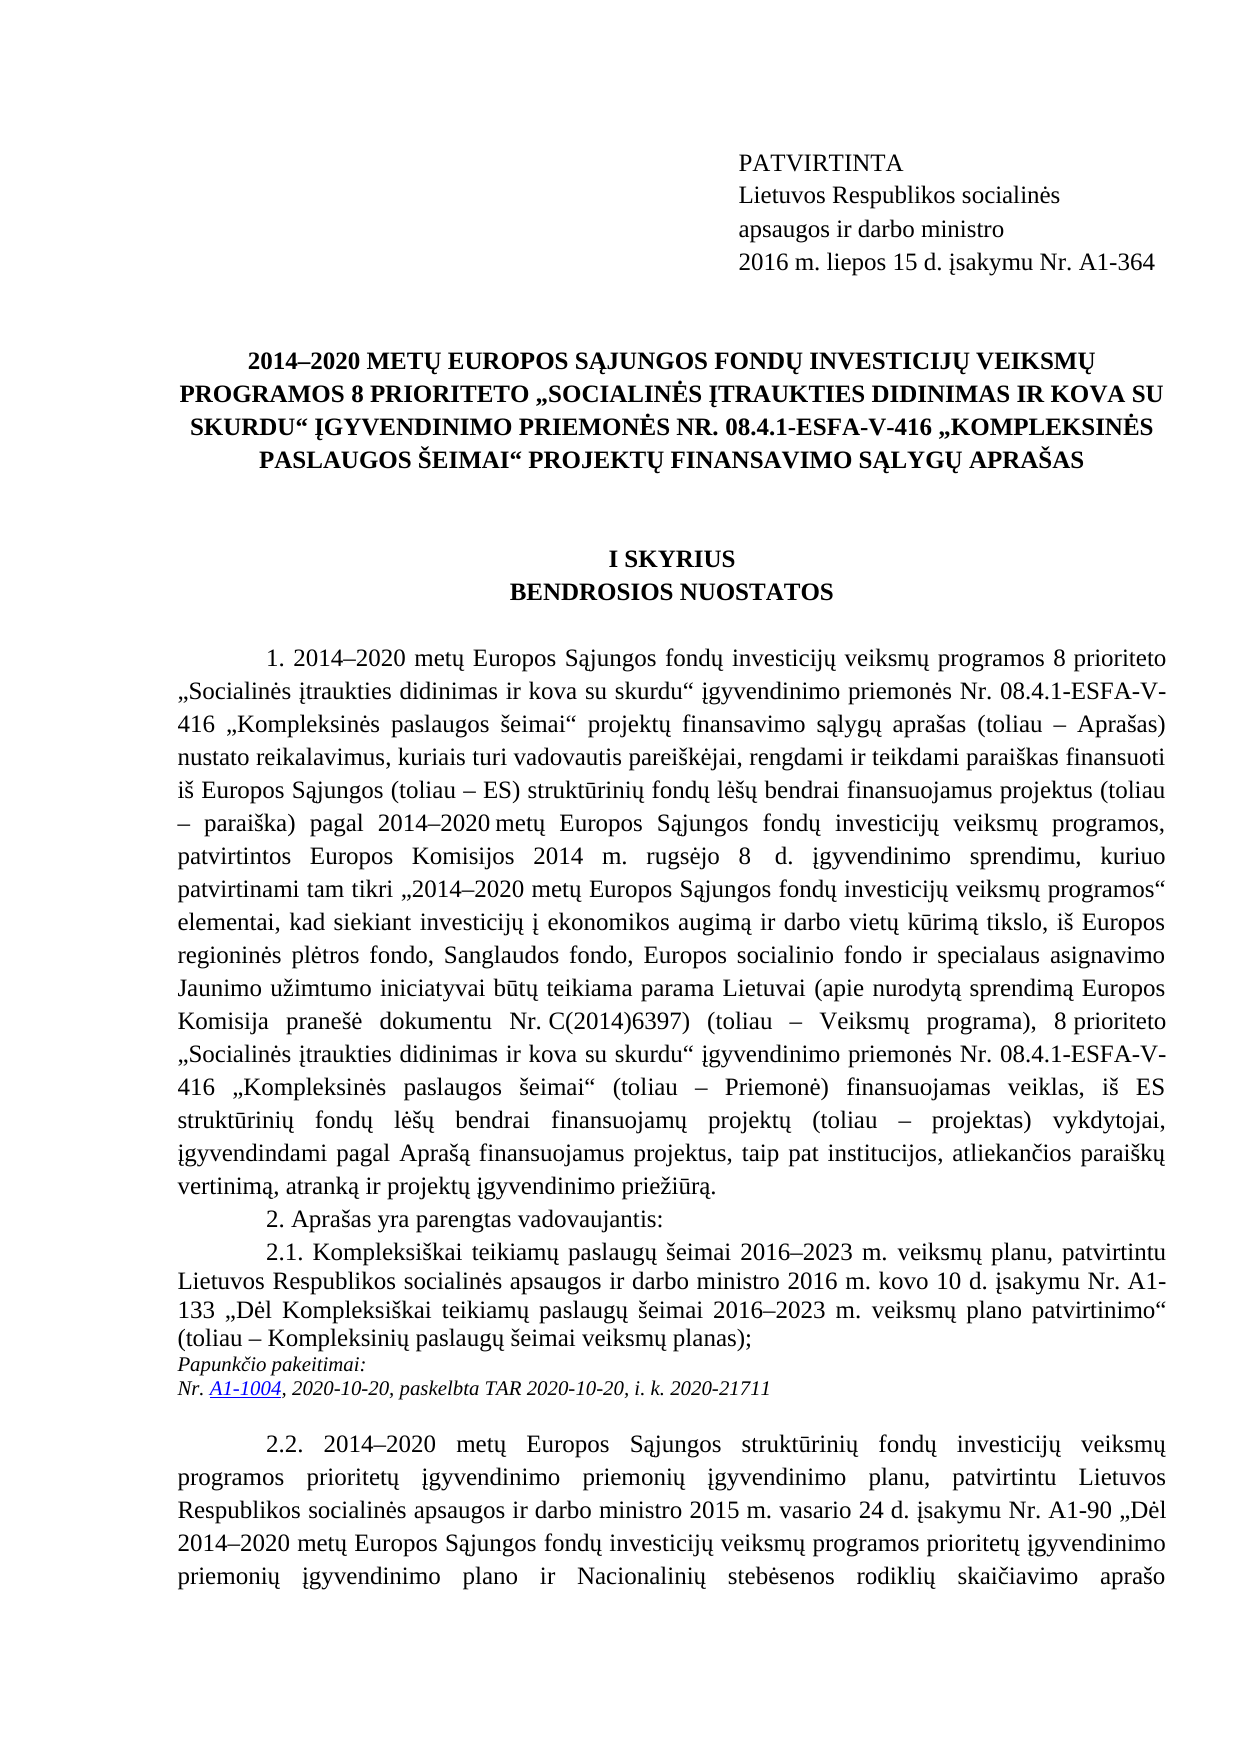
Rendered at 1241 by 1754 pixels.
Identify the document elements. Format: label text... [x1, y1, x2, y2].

text PATVIRTINTA [738, 148, 1166, 176]
text 2.1. Kompleksiškai teikiamų paslaugų šeimai 2016–2023 m. veiksmų planu, patvirtintu Lietuvos Respublikos socialinės apsaugos ir darbo ministro 2016 m. kovo 10 d. įsakymu Nr. A1-133 „Dėl Kompleksiškai teikiamų paslaugų šeimai 2016–2023 m. veiksmų plano patvirtinimo“ (toliau – Kompleksinių paslaugų šeimai veiksmų planas); [177, 1237, 1166, 1352]
text 2014–2020 METŲ EUROPOS SĄJUNGOS FONDŲ INVESTICIJŲ VEIKSMŲ PROGRAMOS 8 PRIORITETO „SOCIALINĖS ĮTRAUKTIES DIDINIMAS IR KOVA SU SKURDU“ ĮGYVENDINIMO PRIEMONĖS NR. 08.4.1-ESFA-V-416 „KOMPLEKSINĖS PASLAUGOS ŠEIMAI“ PROJEKTŲ FINANSAVIMO SĄLYGŲ APRAŠAS [177, 346, 1166, 473]
text Lietuvos Respublikos socialinės [738, 181, 1166, 209]
text BENDROSIOS NUOSTATOS [177, 577, 1166, 606]
text 1. 2014–2020 metų Europos Sąjungos fondų investicijų veiksmų programos 8 prioriteto „Socialinės įtraukties didinimas ir kova su skurdu“ įgyvendinimo priemonės Nr. 08.4.1-ESFA-V-416 „Kompleksinės paslaugos šeimai“ projektų finansavimo sąlygų aprašas (toliau – Aprašas) nustato reikalavimus, kuriais turi vadovautis pareiškėjai, rengdami ir teikdami paraiškas finansuoti iš Europos Sąjungos (toliau – ES) struktūrinių fondų lėšų bendrai finansuojamus projektus (toliau – paraiška) pagal 2014–2020 metų Europos Sąjungos fondų investicijų veiksmų programos, patvirtintos Europos Komisijos 2014 m. rugsėjo 8 d. įgyvendinimo sprendimu, kuriuo patvirtinami tam tikri „2014–2020 metų Europos Sąjungos fondų investicijų veiksmų programos“ elementai, kad siekiant investicijų į ekonomikos augimą ir darbo vietų kūrimą tikslo, iš Europos regioninės plėtros fondo, Sanglaudos fondo, Europos socialinio fondo ir specialaus asignavimo Jaunimo užimtumo iniciatyvai būtų teikiama parama Lietuvai (apie nurodytą sprendimą Europos Komisija pranešė dokumentu Nr. C(2014)6397) (toliau – Veiksmų programa), 8 prioriteto „Socialinės įtraukties didinimas ir kova su skurdu“ įgyvendinimo priemonės Nr. 08.4.1-ESFA-V-416 „Kompleksinės paslaugos šeimai“ (toliau – Priemonė) finansuojamas veiklas, iš ES struktūrinių fondų lėšų bendrai finansuojamų projektų (toliau – projektas) vykdytojai, įgyvendindami pagal Aprašą finansuojamus projektus, taip pat institucijos, atliekančios paraiškų vertinimą, atranką ir projektų įgyvendinimo priežiūrą. [177, 643, 1166, 1200]
text I SKYRIUS [177, 544, 1166, 573]
text 2016 m. liepos 15 d. įsakymu Nr. A1-364 [738, 247, 1166, 275]
text Papunkčio pakeitimai: [177, 1352, 1166, 1376]
text Nr. A1-1004, 2020-10-20, paskelbta TAR 2020-10-20, i. k. 2020-21711 [177, 1376, 1166, 1400]
text apsaugos ir darbo ministro [738, 214, 1166, 242]
text 2. Aprašas yra parengtas vadovaujantis: [177, 1204, 1166, 1233]
text 2.2. 2014–2020 metų Europos Sąjungos struktūrinių fondų investicijų veiksmų programos prioritetų įgyvendinimo priemonių įgyvendinimo planu, patvirtintu Lietuvos Respublikos socialinės apsaugos ir darbo ministro 2015 m. vasario 24 d. įsakymu Nr. A1-90 „Dėl 2014–2020 metų Europos Sąjungos fondų investicijų veiksmų programos prioritetų įgyvendinimo priemonių įgyvendinimo plano ir Nacionalinių stebėsenos rodiklių skaičiavimo aprašo [177, 1429, 1166, 1590]
